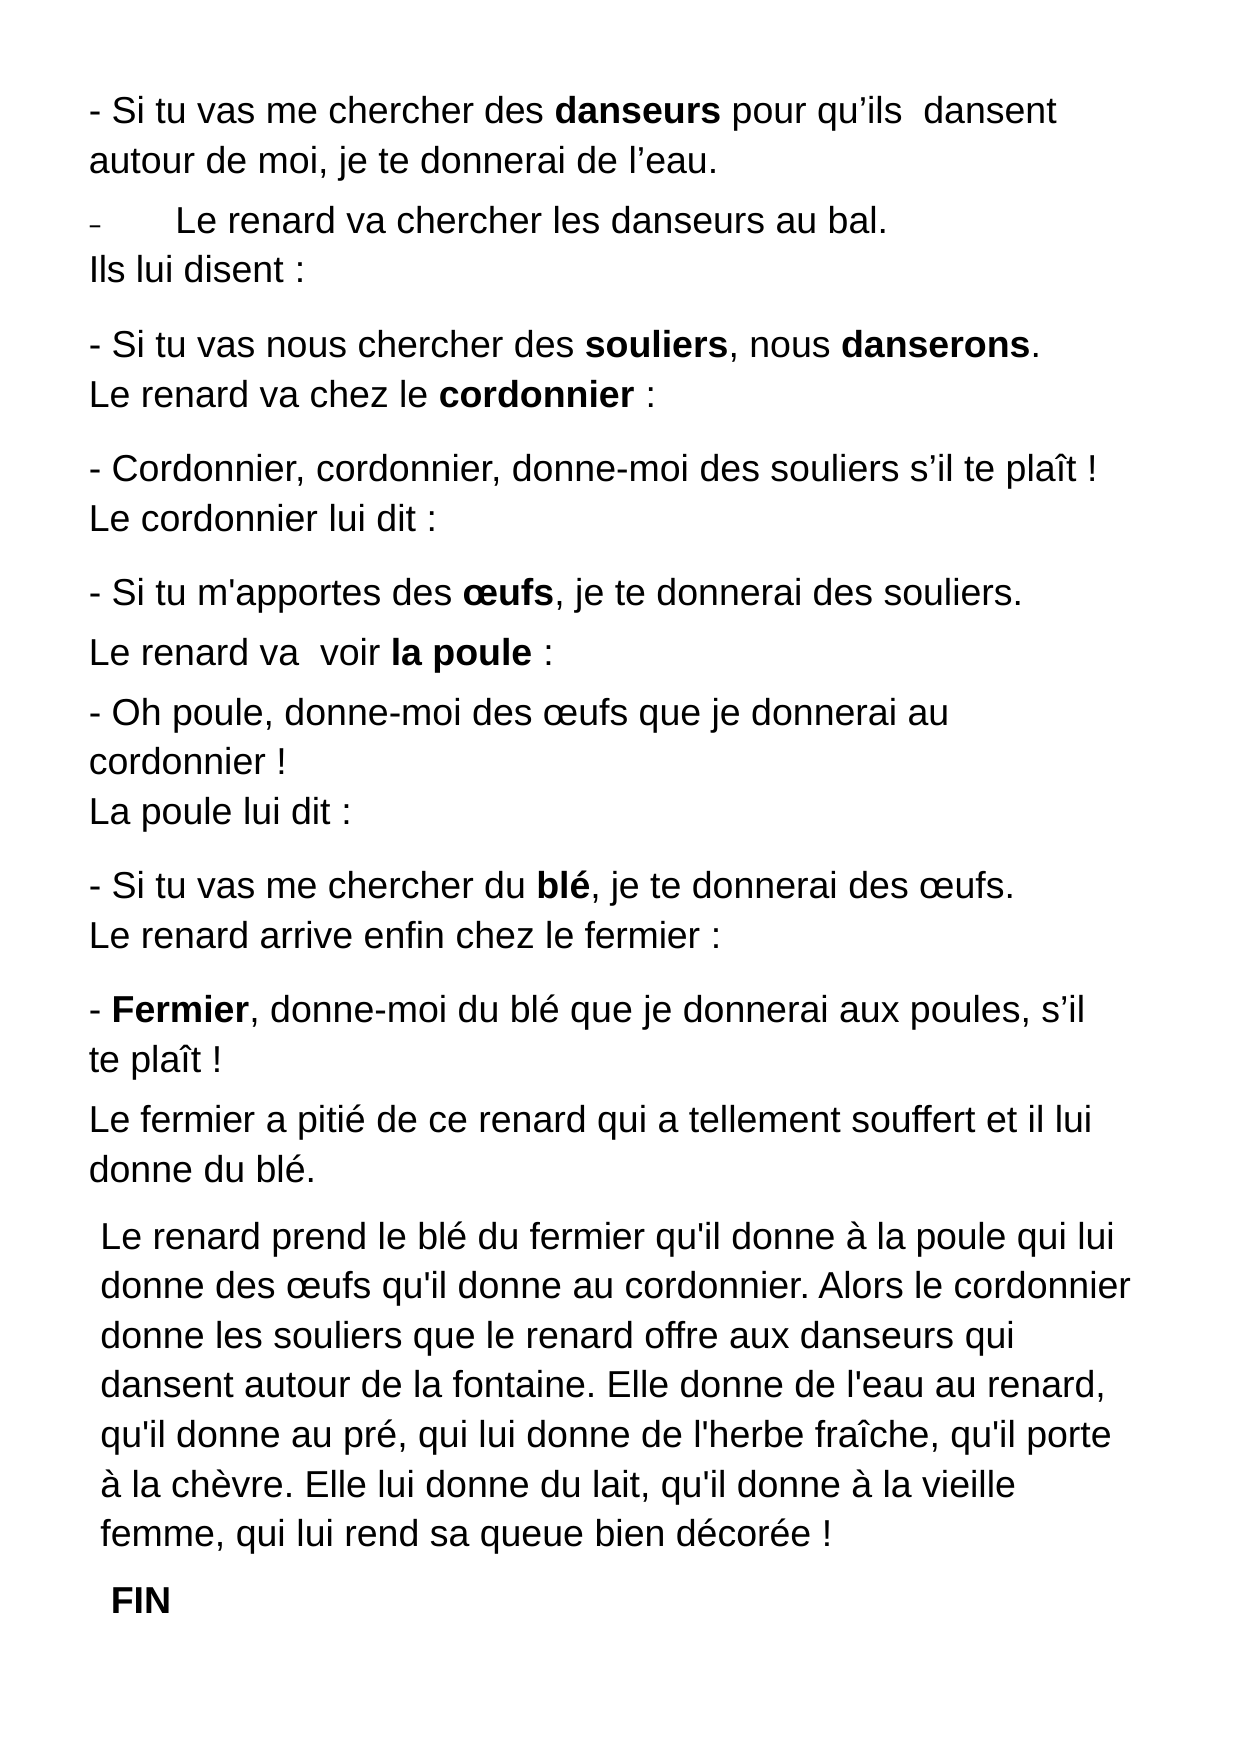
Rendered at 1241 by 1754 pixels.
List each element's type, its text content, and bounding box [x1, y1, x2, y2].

text Le renard prend le blé du fermier qu'il donne à la poule qui lui donne des œufs qu'il donne au cordonnier. Alors le cordonnier donne les souliers que le renard offre aux danseurs qui dansent autour de la fontaine. Elle donne de l'eau au renard, qu'il donne au pré, qui lui donne de l'herbe fraîche, qu'il porte à la chèvre. Elle lui donne du lait, qu'il donne à la vieille femme, qui lui rend sa queue bien décorée ! [100, 1214, 1139, 1554]
text La poule lui dit : [88, 789, 1152, 832]
text Le renard va chez le cordonnier : [88, 372, 1152, 415]
list - Si tu vas me chercher du blé, je te donnerai des œufs. [88, 863, 1152, 907]
list - Oh poule, donne-moi des œufs que je donnerai au cordonnier ! [88, 690, 1138, 782]
text Le renard arrive enfin chez le fermier : [88, 913, 1152, 956]
text Le fermier a pitié de ce renard qui a tellement souffert et il lui donne du blé. [88, 1097, 1112, 1190]
text FIN [100, 1579, 1139, 1622]
list - Si tu vas me chercher des danseurs pour qu’ils dansent autour de moi, je te donnerai de l’eau. [88, 88, 1137, 181]
list - Si tu vas nous chercher des souliers, nous danserons. [88, 322, 1152, 365]
list Le renard va chercher les danseurs au bal. [88, 198, 1137, 241]
list - Cordonnier, cordonnier, donne-moi des souliers s’il te plaît ! [88, 446, 1138, 489]
list - Fermier, donne-moi du blé que je donnerai aux poules, s’il te plaît ! [88, 988, 1112, 1080]
list - Si tu m'apportes des œufs, je te donnerai des souliers. [88, 570, 1152, 613]
text Le cordonnier lui dit : [88, 496, 1152, 539]
text Ils lui disent : [88, 248, 1152, 291]
list Le renard va voir la poule : [88, 630, 1152, 673]
